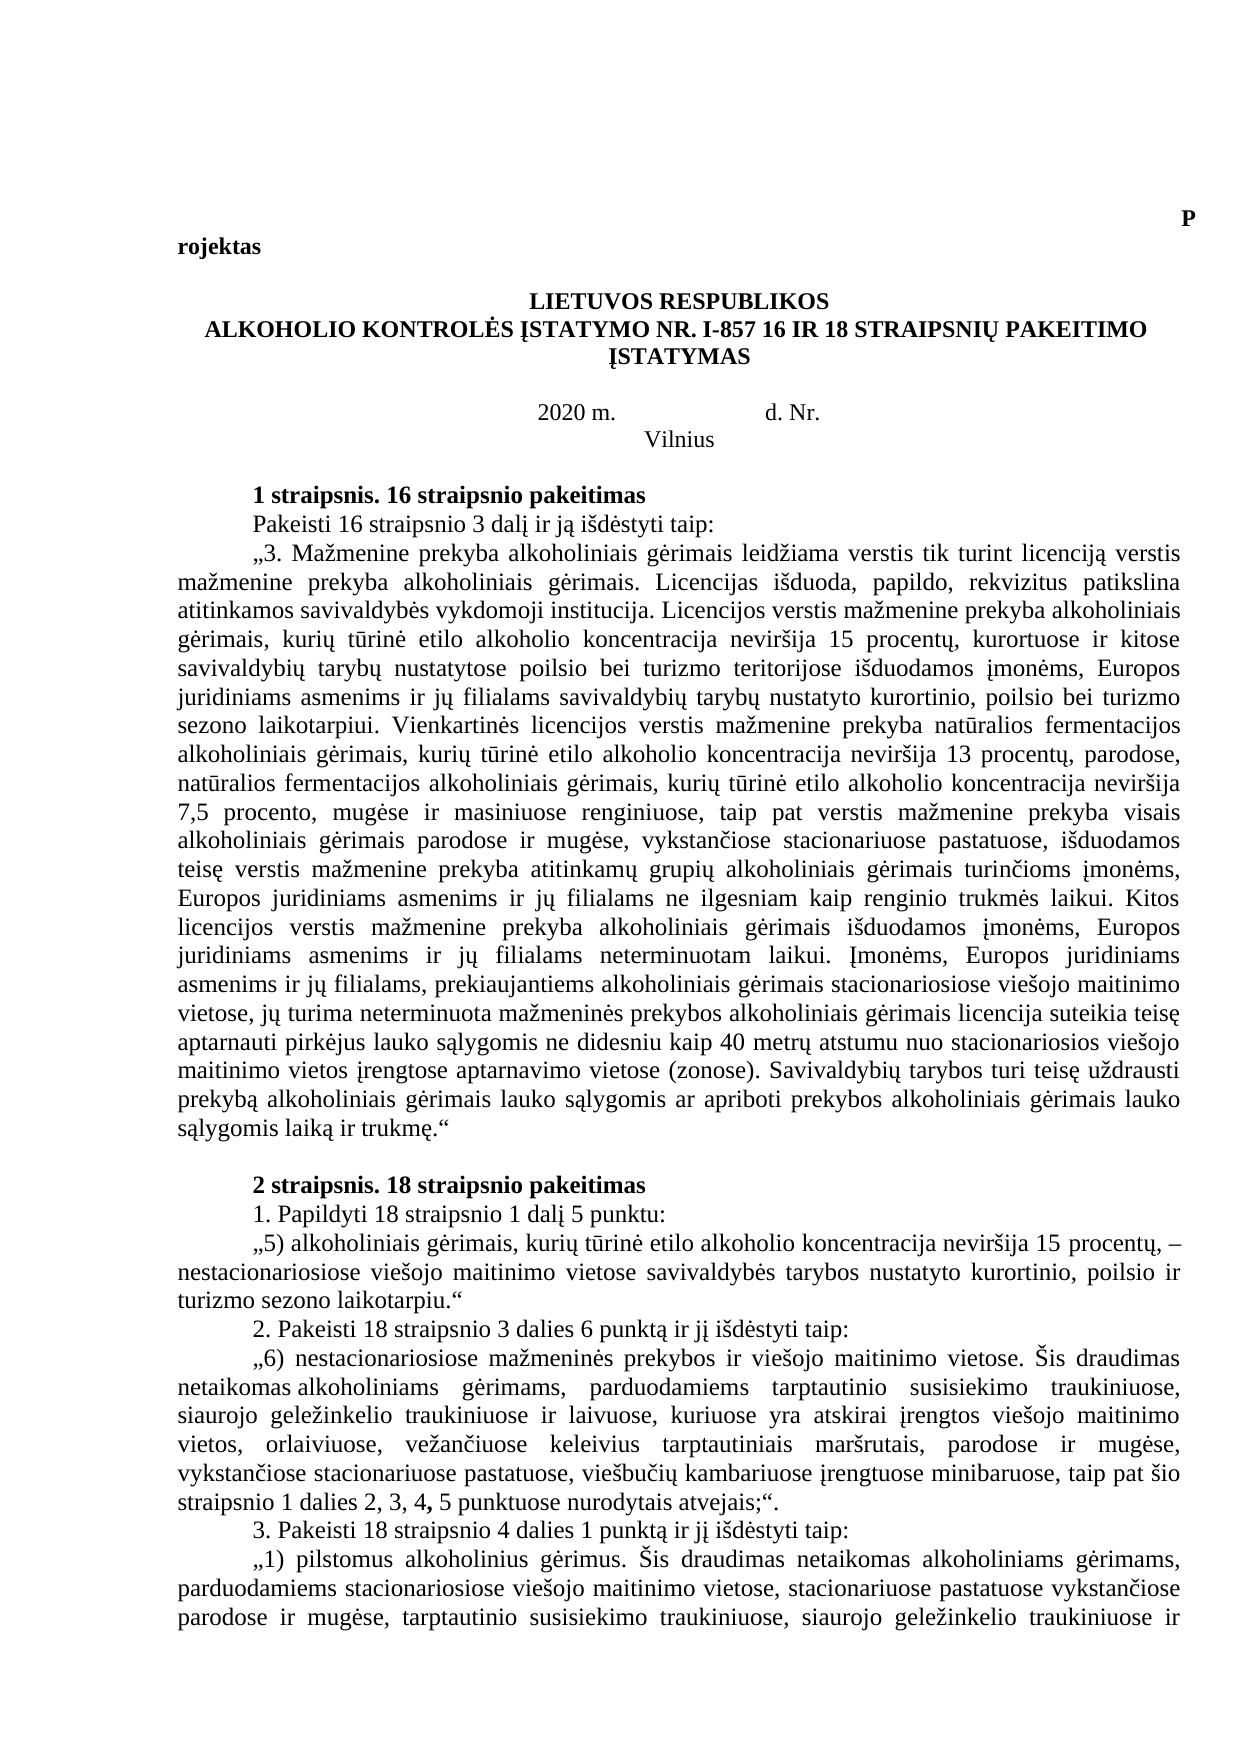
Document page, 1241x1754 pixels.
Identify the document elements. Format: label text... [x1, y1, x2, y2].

text „1) pilstomus alkoholinius gėrimus. Šis draudimas netaikomas alkoholiniams gėrimams, parduodamiems stacionariosiose viešojo maitinimo vietose, stacionariuose pastatuose vykstančiose parodose ir mugėse, tarptautinio susisiekimo traukiniuose, siaurojo geležinkelio traukiniuose ir [177, 1544, 1181, 1630]
text Vilnius [177, 425, 1181, 453]
text Projektas [177, 204, 1181, 259]
text ALKOHOLIO KONTROLĖS ĮSTATYMO NR. I-857 16 IR 18 STRAIPSNIŲ PAKEITIMO [177, 315, 1181, 342]
text 2020 m. d. Nr. [177, 398, 1181, 425]
text „6) nestacionariosiose mažmeninės prekybos ir viešojo maitinimo vietose. Šis draudimas netaikomas alkoholiniams gėrimams, parduodamiems tarptautinio susisiekimo traukiniuose, siaurojo geležinkelio traukiniuose ir laivuose, kuriuose yra atskirai įrengtos viešojo maitinimo vietos, orlaiviuose, vežančiuose keleivius tarptautiniais maršrutais, parodose ir mugėse, vykstančiose stacionariuose pastatuose, viešbučių kambariuose įrengtuose minibaruose, taip pat šio straipsnio 1 dalies 2, 3, 4, 5 punktuose nurodytais atvejais;“. [177, 1343, 1181, 1515]
text „5) alkoholiniais gėrimais, kurių tūrinė etilo alkoholio koncentracija neviršija 15 procentų, – nestacionariosiose viešojo maitinimo vietose savivaldybės tarybos nustatyto kurortinio, poilsio ir turizmo sezono laikotarpiu.“ [177, 1228, 1181, 1314]
text LIETUVOS RESPUBLIKOS [177, 287, 1181, 315]
text Pakeisti 16 straipsnio 3 dalį ir ją išdėstyti taip: [252, 509, 1181, 538]
text 1 straipsnis. 16 straipsnio pakeitimas [177, 480, 1181, 509]
text ĮSTATYMAS [177, 342, 1181, 370]
text 1. Papildyti 18 straipsnio 1 dalį 5 punktu: [177, 1199, 1181, 1228]
text 2. Pakeisti 18 straipsnio 3 dalies 6 punktą ir jį išdėstyti taip: [177, 1314, 1181, 1343]
text 3. Pakeisti 18 straipsnio 4 dalies 1 punktą ir jį išdėstyti taip: [177, 1515, 1181, 1544]
text 2 straipsnis. 18 straipsnio pakeitimas [177, 1170, 1181, 1199]
text „3. Mažmenine prekyba alkoholiniais gėrimais leidžiama verstis tik turint licenciją verstis mažmenine prekyba alkoholiniais gėrimais. Licencijas išduoda, papildo, rekvizitus patikslina atitinkamos savivaldybės vykdomoji institucija. Licencijos verstis mažmenine prekyba alkoholiniais gėrimais, kurių tūrinė etilo alkoholio koncentracija neviršija 15 procentų, kurortuose ir kitose savivaldybių tarybų nustatytose poilsio bei turizmo teritorijose išduodamos įmonėms, Europos juridiniams asmenims ir jų filialams savivaldybių tarybų nustatyto kurortinio, poilsio bei turizmo sezono laikotarpiui. Vienkartinės licencijos verstis mažmenine prekyba natūralios fermentacijos alkoholiniais gėrimais, kurių tūrinė etilo alkoholio koncentracija neviršija 13 procentų, parodose, natūralios fermentacijos alkoholiniais gėrimais, kurių tūrinė etilo alkoholio koncentracija neviršija 7,5 procento, mugėse ir masiniuose renginiuose, taip pat verstis mažmenine prekyba visais alkoholiniais gėrimais parodose ir mugėse, vykstančiose stacionariuose pastatuose, išduodamos teisę verstis mažmenine prekyba atitinkamų grupių alkoholiniais gėrimais turinčioms įmonėms, Europos juridiniams asmenims ir jų filialams ne ilgesniam kaip renginio trukmės laikui. Kitos licencijos verstis mažmenine prekyba alkoholiniais gėrimais išduodamos įmonėms, Europos juridiniams asmenims ir jų filialams neterminuotam laikui. Įmonėms, Europos juridiniams asmenims ir jų filialams, prekiaujantiems alkoholiniais gėrimais stacionariosiose viešojo maitinimo vietose, jų turima neterminuota mažmeninės prekybos alkoholiniais gėrimais licencija suteikia teisę aptarnauti pirkėjus lauko sąlygomis ne didesniu kaip 40 metrų atstumu nuo stacionariosios viešojo maitinimo vietos įrengtose aptarnavimo vietose (zonose). Savivaldybių tarybos turi teisę uždrausti prekybą alkoholiniais gėrimais lauko sąlygomis ar apriboti prekybos alkoholiniais gėrimais lauko sąlygomis laiką ir trukmę.“ [177, 538, 1181, 1142]
